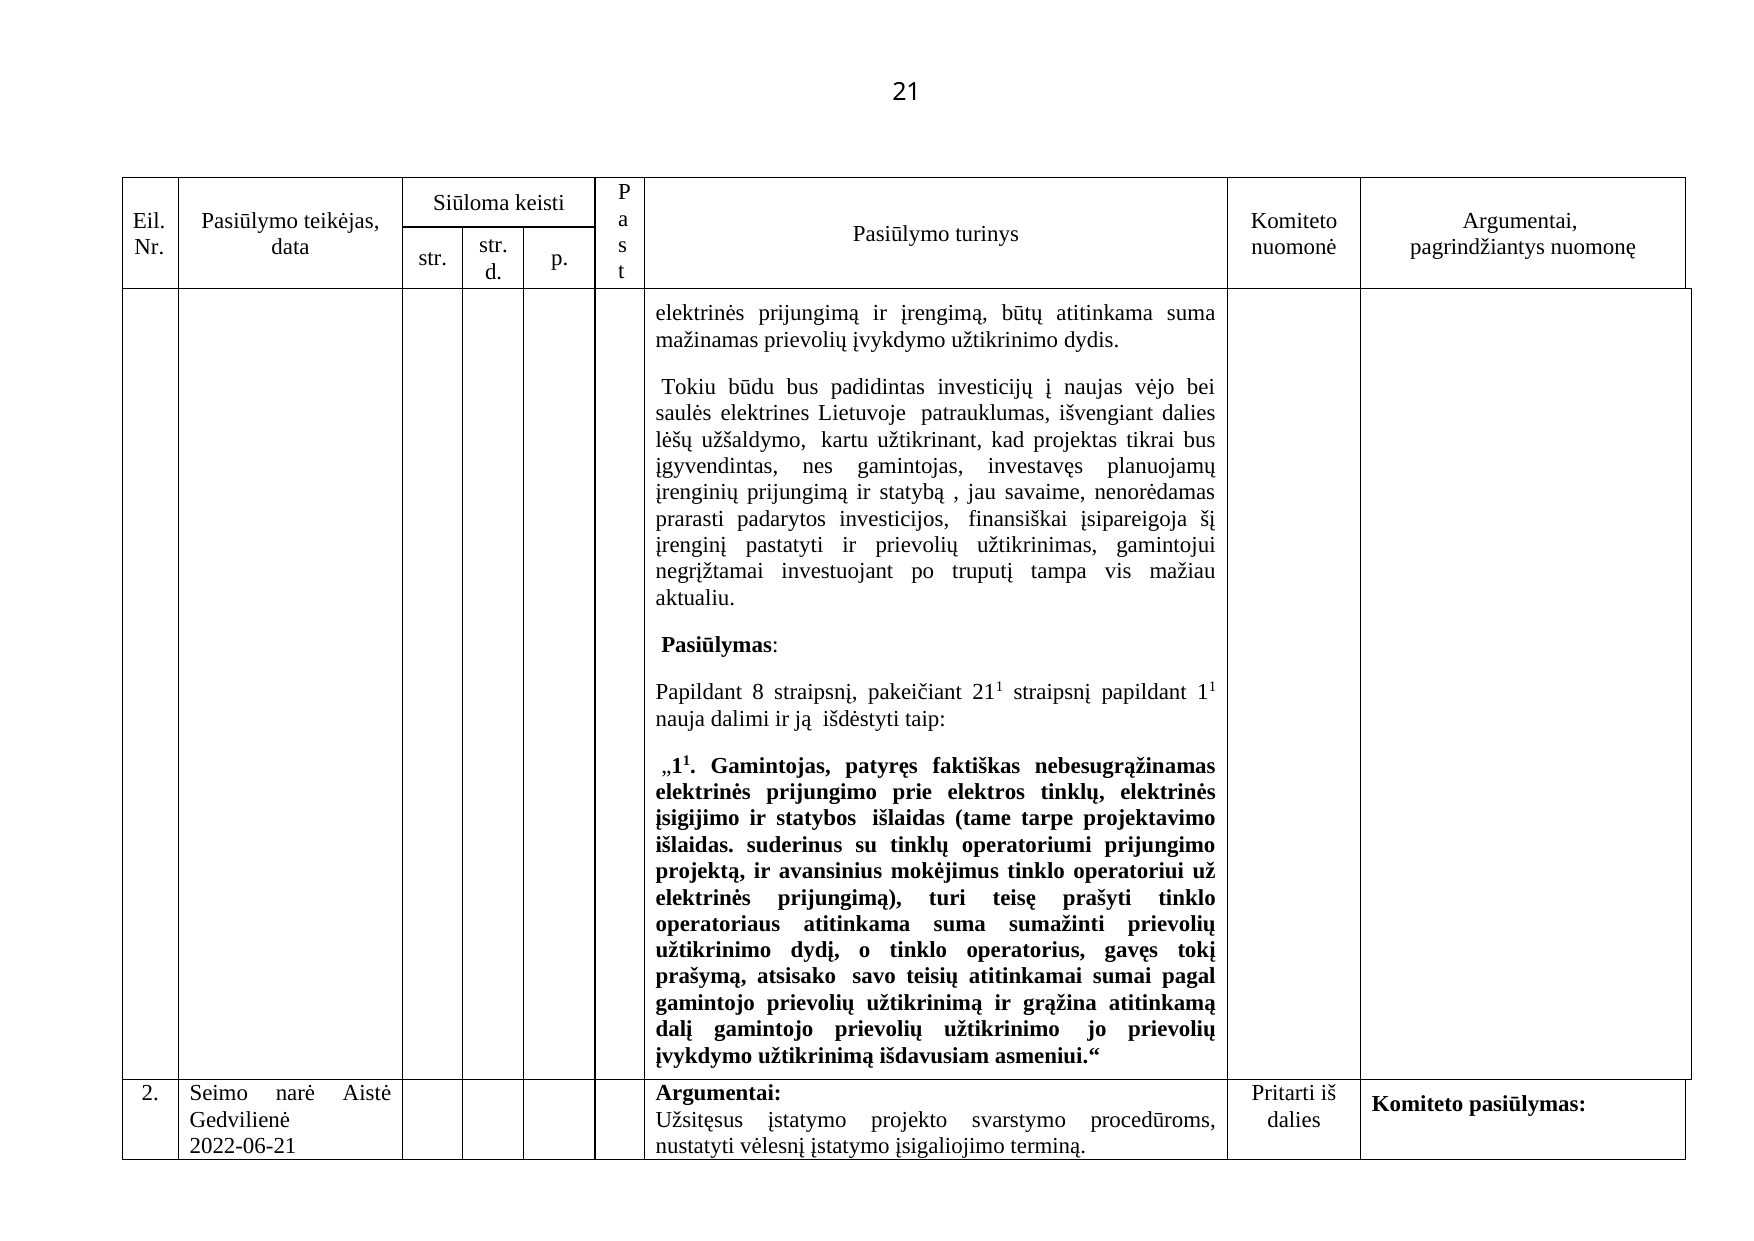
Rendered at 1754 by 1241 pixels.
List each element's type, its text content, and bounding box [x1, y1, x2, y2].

table_header Siūloma keisti [403, 178, 594, 226]
table_cell [463, 1080, 523, 1158]
table_cell [524, 289, 594, 1078]
table_cell [1686, 226, 1691, 288]
table_header [1686, 177, 1691, 226]
table_cell 2. [123, 1080, 178, 1158]
table_cell str. d. [463, 228, 523, 288]
table_header Argumentai, pagrindžiantys nuomonę [1361, 178, 1685, 288]
table_cell str. [403, 228, 462, 288]
table_cell [403, 1080, 462, 1158]
table_header Eil. Nr. [123, 178, 178, 288]
table_cell [1686, 1080, 1691, 1090]
table_cell Pritarti iš dalies [1228, 1080, 1360, 1158]
table_cell [596, 1080, 644, 1158]
table_header Pasiūlymo teikėjas, data [179, 178, 402, 288]
table_cell [179, 289, 402, 1078]
table_cell p. [524, 228, 594, 288]
table_cell [1686, 1119, 1691, 1158]
table_cell Komiteto pasiūlymas: [1361, 1080, 1685, 1158]
table_header Pastabos [596, 178, 644, 288]
table_header Komiteto nuomonė [1228, 178, 1360, 288]
table_cell [1361, 289, 1691, 1078]
table_cell [1228, 289, 1360, 1078]
table_cell Argumentai: Užsitęsus įstatymo projekto svarstymo procedūroms, nustatyti vėlesnį įstatymo įsigaliojimo terminą. [645, 1080, 1227, 1158]
table_header Pasiūlymo turinys [645, 178, 1227, 288]
table_cell [524, 1080, 594, 1158]
table_cell [403, 289, 462, 1078]
table_cell [123, 289, 178, 1078]
table_cell Seimo narė Aistė Gedvilienė 2022-06-21 [179, 1080, 402, 1158]
table_cell elektrinės prijungimą ir įrengimą, būtų atitinkama suma mažinamas prievolių įvykdymo užtikrinimo dydis. Tokiu būdu bus padidintas investicijų į naujas vėjo bei saulės elektrines Lietuvoje patrauklumas, išvengiant dalies lėšų užšaldymo, kartu užtikrinant, kad projektas tikrai bus įgyvendintas, nes gamintojas, investavęs planuojamų įrenginių prijungimą ir statybą , jau savaime, nenorėdamas prarasti padarytos investicijos, finansiškai įsipareigoja šį įrenginį pastatyti ir prievolių užtikrinimas, gamintojui negrįžtamai investuojant po truputį tampa vis mažiau aktualiu. Pasiūlymas: Papildant 8 straipsnį, pakeičiant 211 straipsnį papildant 11 nauja dalimi ir ją išdėstyti taip: „11. Gamintojas, patyręs faktiškas nebesugrąžinamas elektrinės prijungimo prie elektros tinklų, elektrinės įsigijimo ir statybos išlaidas (tame tarpe projektavimo išlaidas. suderinus su tinklų operatoriumi prijungimo projektą, ir avansinius mokėjimus tinklo operatoriui už elektrinės prijungimą), turi teisę prašyti tinklo operatoriaus atitinkama suma sumažinti prievolių užtikrinimo dydį, o tinklo operatorius, gavęs tokį prašymą, atsisako savo teisių atitinkamai sumai pagal gamintojo prievolių užtikrinimą ir grąžina atitinkamą dalį gamintojo prievolių užtikrinimo jo prievolių įvykdymo užtikrinimą išdavusiam asmeniui.“ [645, 289, 1227, 1078]
table_cell [463, 289, 523, 1078]
table_cell [596, 289, 644, 1078]
